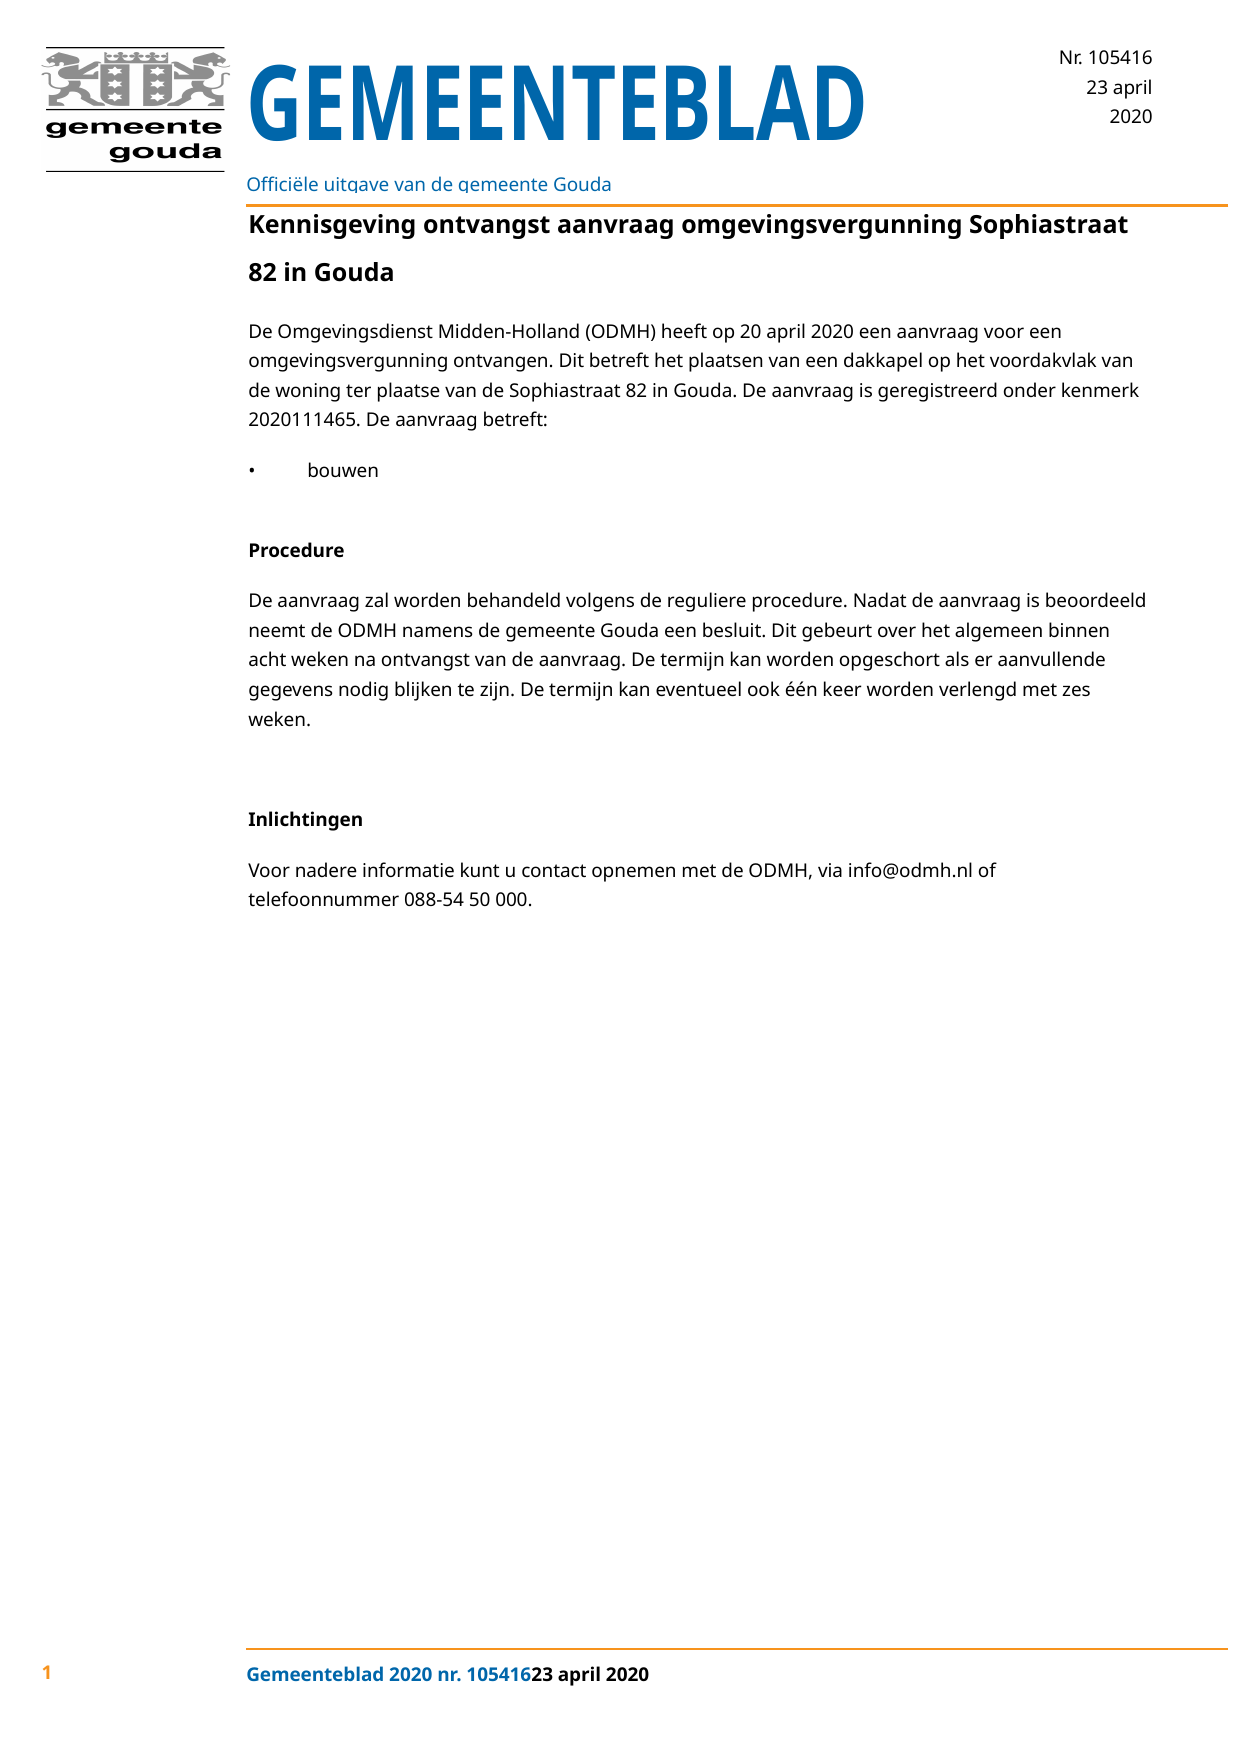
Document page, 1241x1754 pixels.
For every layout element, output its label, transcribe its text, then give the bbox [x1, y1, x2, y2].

text De Omgevingsdienst Midden-Holland (ODMH) heeft op 20 april 2020 een aanvraag voor een omgevingsvergunning ontvangen. Dit betreft het plaatsen van een dakkapel op het voordakvlak van de woning ter plaatse van de Sophiastraat 82 in Gouda. De aanvraag is geregistreerd onder kenmerk 2020111465. De aanvraag betreft: [248, 318, 1152, 432]
text Voor nadere informatie kunt u contact opnemen met de ODMH, via info@odmh.nl of telefoonnummer 088-54 50 000. [248, 857, 1152, 912]
text De aanvraag zal worden behandeld volgens de reguliere procedure. Nadat de aanvraag is beoordeeld neemt de ODMH namens de gemeente Gouda een besluit. Dit gebeurt over het algemeen binnen acht weken na ontvangst van de aanvraag. De termijn kan worden opgeschort als er aanvullende gegevens nodig blijken te zijn. De termijn kan eventueel ook één keer worden verlengd met zes weken. [248, 587, 1152, 732]
picture [41, 47, 231, 172]
text Inlichtingen [248, 807, 1152, 832]
text Kennisgeving ontvangst aanvraag omgevingsvergunning Sophiastraat 82 in Gouda [248, 207, 1152, 288]
text Procedure [248, 537, 1152, 563]
list bouwen [248, 457, 1152, 483]
